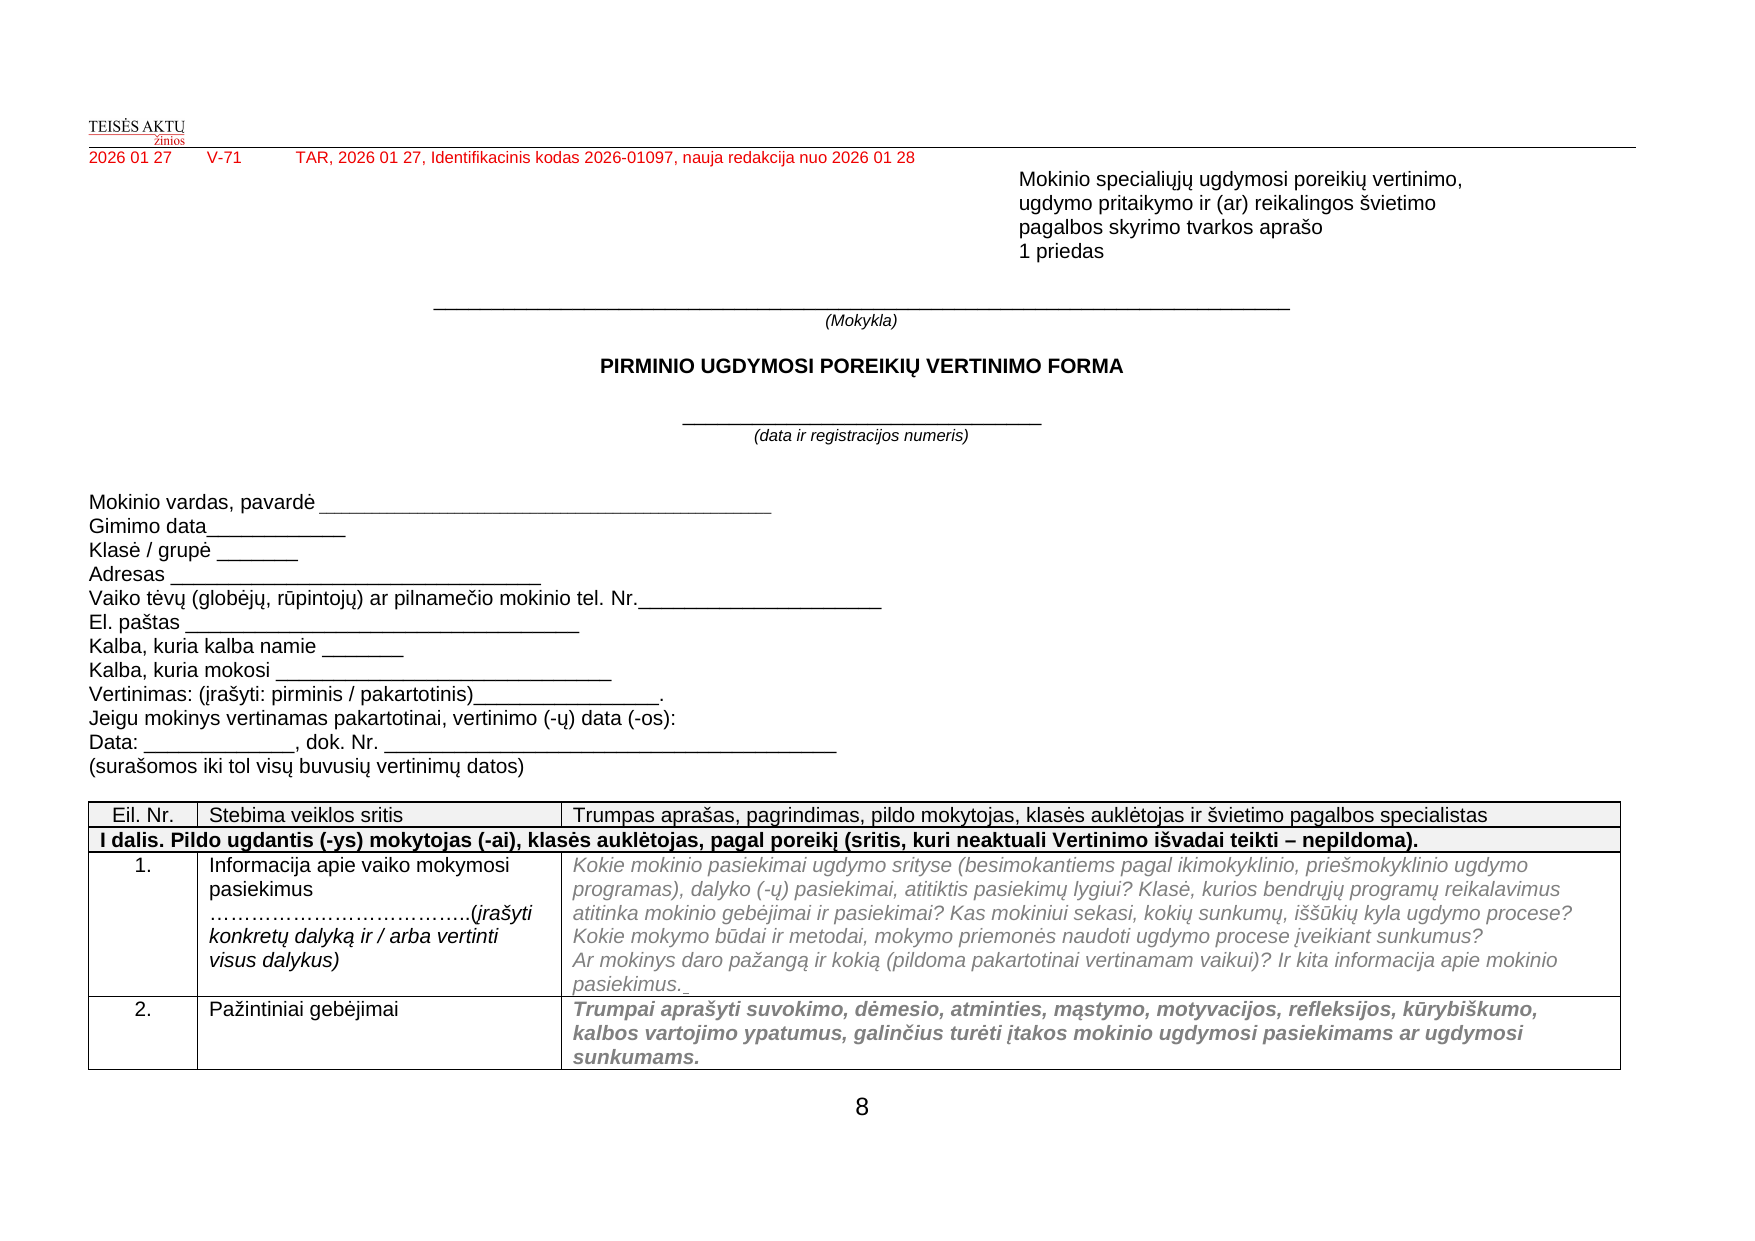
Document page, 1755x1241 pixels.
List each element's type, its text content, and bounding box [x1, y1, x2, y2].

table_cell Kokie mokinio pasiekimai ugdymo srityse (besimokantiems pagal ikimokyklinio, priešmokyklinio ugdymo programas), dalyko (-ų) pasiekimai, atitiktis pasiekimų lygiui? Klasė, kurios bendrųjų programų reikalavimus atitinka mokinio gebėjimai ir pasiekimai? Kas mokiniui sekasi, kokių sunkumų, iššūkių kyla ugdymo procese? Kokie mokymo būdai ir metodai, mokymo priemonės naudoti ugdymo procese įveikiant sunkumus? Ar mokinys daro pažangą ir kokią (pildoma pakartotinai vertinamam vaikui)? Ir kita informacija apie mokinio pasiekimus. [562, 853, 1620, 996]
text 2026 01 27 V-71 TAR, 2026 01 27, Identifikacinis kodas 2026-01097, nauja redakcija nuo 2026 01 28 [88, 148, 1636, 167]
text El. paštas __________________________________ [88, 610, 1636, 634]
text ugdymo pritaikymo ir (ar) reikalingos švietimo [1018, 191, 1636, 215]
table_cell Informacija apie vaiko mokymosi pasiekimus ………………………………..(įrašyti konkretų dalyką ir / arba vertinti visus dalykus) [198, 853, 561, 996]
text Adresas ________________________________ [88, 562, 1636, 586]
text __________________________________________________________________________ (Mokykla) PIRMINIO UGDYMOSI POREIKIŲ VERTINIMO FORMA _______________________________ (data ir registracijos numeris) [88, 287, 1636, 445]
text (surašomos iki tol visų buvusių vertinimų datos) [88, 753, 1636, 777]
table_header Trumpas aprašas, pagrindimas, pildo mokytojas, klasės auklėtojas ir švietimo pagalbos specialistas [562, 803, 1620, 826]
text Vaiko tėvų (globėjų, rūpintojų) ar pilnamečio mokinio tel. Nr._____________________ [88, 586, 1636, 610]
table_cell 2. [89, 997, 197, 1069]
text pagalbos skyrimo tvarkos aprašo [1018, 215, 1636, 239]
table_cell 1. [89, 853, 197, 996]
text Mokinio specialiųjų ugdymosi poreikių vertinimo, [1018, 167, 1636, 191]
text Klasė / grupė _______ [88, 538, 1636, 562]
table_header Stebima veiklos sritis [198, 803, 561, 826]
text Gimimo data____________ [88, 514, 1636, 538]
text Vertinimas: (įrašyti: pirminis / pakartotinis)________________. [88, 682, 1636, 706]
text Kalba, kuria kalba namie _______ [88, 634, 1636, 658]
table_cell Trumpai aprašyti suvokimo, dėmesio, atminties, mąstymo, motyvacijos, refleksijos, kūrybiškumo, kalbos vartojimo ypatumus, galinčius turėti įtakos mokinio ugdymosi pasiekimams ar ugdymosi sunkumams. [562, 997, 1620, 1069]
text Kalba, kuria mokosi _____________________________ [88, 658, 1636, 682]
text Data: _____________, dok. Nr. _______________________________________ [88, 729, 1636, 753]
text 1 priedas [1018, 239, 1636, 263]
table_cell Pažintiniai gebėjimai [198, 997, 561, 1069]
text Jeigu mokinys vertinamas pakartotinai, vertinimo (-ų) data (-os): [88, 706, 1636, 729]
text Mokinio vardas, pavardė ____________________________________________________________ [88, 490, 1636, 514]
table_header Eil. Nr. [89, 803, 197, 826]
table_cell I dalis. Pildo ugdantis (-ys) mokytojas (-ai), klasės auklėtojas, pagal poreikį (sritis, kuri neaktuali Vertinimo išvadai teikti – nepildoma). [89, 828, 1620, 851]
